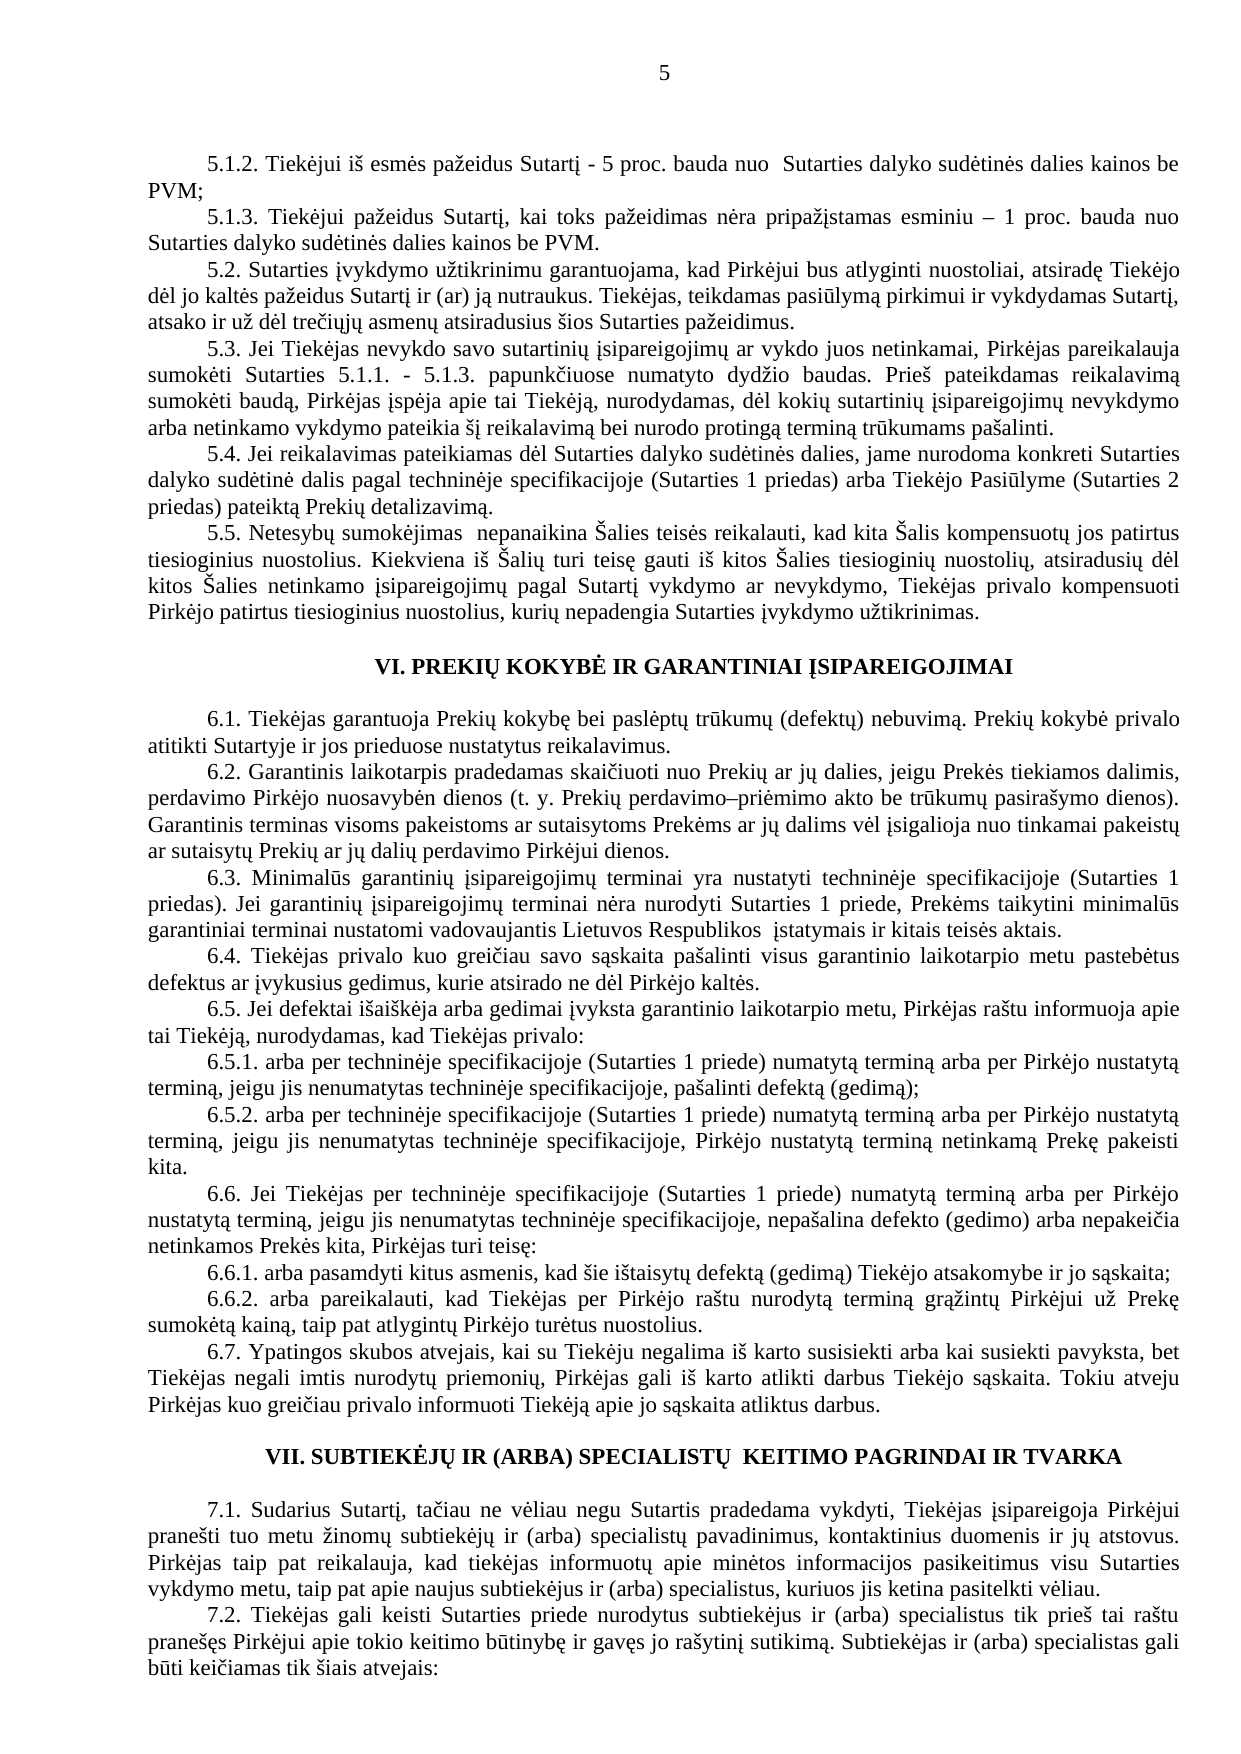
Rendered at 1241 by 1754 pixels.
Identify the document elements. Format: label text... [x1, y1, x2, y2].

text 6.3. Minimalūs garantinių įsipareigojimų terminai yra nustatyti techninėje specifikacijoje (Sutarties 1 priedas). Jei garantinių įsipareigojimų terminai nėra nurodyti Sutarties 1 priede, Prekėms taikytini minimalūs garantiniai terminai nustatomi vadovaujantis Lietuvos Respublikos įstatymais ir kitais teisės aktais. [148, 863, 1181, 943]
text 6.5. Jei defektai išaiškėja arba gedimai įvyksta garantinio laikotarpio metu, Pirkėjas raštu informuoja apie tai Tiekėją, nurodydamas, kad Tiekėjas privalo: [148, 995, 1181, 1048]
text VII. SUBTIEKĖJŲ IR (ARBA) SPECIALISTŲ KEITIMO PAGRINDAI IR TVARKA [148, 1443, 1181, 1470]
text 6.1. Tiekėjas garantuoja Prekių kokybę bei paslėptų trūkumų (defektų) nebuvimą. Prekių kokybė privalo atitikti Sutartyje ir jos prieduose nustatytus reikalavimus. [148, 705, 1181, 758]
text 5.5. Netesybų sumokėjimas nepanaikina Šalies teisės reikalauti, kad kita Šalis kompensuotų jos patirtus tiesioginius nuostolius. Kiekviena iš Šalių turi teisę gauti iš kitos Šalies tiesioginių nuostolių, atsiradusių dėl kitos Šalies netinkamo įsipareigojimų pagal Sutartį vykdymo ar nevykdymo, Tiekėjas privalo kompensuoti Pirkėjo patirtus tiesioginius nuostolius, kurių nepadengia Sutarties įvykdymo užtikrinimas. [148, 519, 1181, 625]
text 6.6.2. arba pareikalauti, kad Tiekėjas per Pirkėjo raštu nurodytą terminą grąžintų Pirkėjui už Prekę sumokėtą kainą, taip pat atlygintų Pirkėjo turėtus nuostolius. [148, 1285, 1181, 1338]
text VI. PREKIŲ KOKYBĖ IR GARANTINIAI ĮSIPAREIGOJIMAI [148, 653, 1181, 679]
text 5.1.3. Tiekėjui pažeidus Sutartį, kai toks pažeidimas nėra pripažįstamas esminiu – 1 proc. bauda nuo Sutarties dalyko sudėtinės dalies kainos be PVM. [148, 203, 1181, 256]
text 6.5.2. arba per techninėje specifikacijoje (Sutarties 1 priede) numatytą terminą arba per Pirkėjo nustatytą terminą, jeigu jis nenumatytas techninėje specifikacijoje, Pirkėjo nustatytą terminą netinkamą Prekę pakeisti kita. [148, 1101, 1181, 1180]
text 6.7. Ypatingos skubos atvejais, kai su Tiekėju negalima iš karto susisiekti arba kai susiekti pavyksta, bet Tiekėjas negali imtis nurodytų priemonių, Pirkėjas gali iš karto atlikti darbus Tiekėjo sąskaita. Tokiu atveju Pirkėjas kuo greičiau privalo informuoti Tiekėją apie jo sąskaita atliktus darbus. [148, 1338, 1181, 1417]
text 6.5.1. arba per techninėje specifikacijoje (Sutarties 1 priede) numatytą terminą arba per Pirkėjo nustatytą terminą, jeigu jis nenumatytas techninėje specifikacijoje, pašalinti defektą (gedimą); [148, 1048, 1181, 1101]
text 5.3. Jei Tiekėjas nevykdo savo sutartinių įsipareigojimų ar vykdo juos netinkamai, Pirkėjas pareikalauja sumokėti Sutarties 5.1.1. - 5.1.3. papunkčiuose numatyto dydžio baudas. Prieš pateikdamas reikalavimą sumokėti baudą, Pirkėjas įspėja apie tai Tiekėją, nurodydamas, dėl kokių sutartinių įsipareigojimų nevykdymo arba netinkamo vykdymo pateikia šį reikalavimą bei nurodo protingą terminą trūkumams pašalinti. [148, 335, 1181, 440]
text 7.1. Sudarius Sutartį, tačiau ne vėliau negu Sutartis pradedama vykdyti, Tiekėjas įsipareigoja Pirkėjui pranešti tuo metu žinomų subtiekėjų ir (arba) specialistų pavadinimus, kontaktinius duomenis ir jų atstovus. Pirkėjas taip pat reikalauja, kad tiekėjas informuotų apie minėtos informacijos pasikeitimus visu Sutarties vykdymo metu, taip pat apie naujus subtiekėjus ir (arba) specialistus, kuriuos jis ketina pasitelkti vėliau. [148, 1496, 1181, 1601]
text 6.4. Tiekėjas privalo kuo greičiau savo sąskaita pašalinti visus garantinio laikotarpio metu pastebėtus defektus ar įvykusius gedimus, kurie atsirado ne dėl Pirkėjo kaltės. [148, 943, 1181, 995]
text 6.6.1. arba pasamdyti kitus asmenis, kad šie ištaisytų defektą (gedimą) Tiekėjo atsakomybe ir jo sąskaita; [148, 1259, 1181, 1285]
text 7.2. Tiekėjas gali keisti Sutarties priede nurodytus subtiekėjus ir (arba) specialistus tik prieš tai raštu pranešęs Pirkėjui apie tokio keitimo būtinybę ir gavęs jo rašytinį sutikimą. Subtiekėjas ir (arba) specialistas gali būti keičiamas tik šiais atvejais: [148, 1601, 1181, 1681]
text 5.4. Jei reikalavimas pateikiamas dėl Sutarties dalyko sudėtinės dalies, jame nurodoma konkreti Sutarties dalyko sudėtinė dalis pagal techninėje specifikacijoje (Sutarties 1 priedas) arba Tiekėjo Pasiūlyme (Sutarties 2 priedas) pateiktą Prekių detalizavimą. [148, 440, 1181, 519]
text 6.2. Garantinis laikotarpis pradedamas skaičiuoti nuo Prekių ar jų dalies, jeigu Prekės tiekiamos dalimis, perdavimo Pirkėjo nuosavybėn dienos (t. y. Prekių perdavimo–priėmimo akto be trūkumų pasirašymo dienos). Garantinis terminas visoms pakeistoms ar sutaisytoms Prekėms ar jų dalims vėl įsigalioja nuo tinkamai pakeistų ar sutaisytų Prekių ar jų dalių perdavimo Pirkėjui dienos. [148, 758, 1181, 863]
text 5.1.2. Tiekėjui iš esmės pažeidus Sutartį - 5 proc. bauda nuo Sutarties dalyko sudėtinės dalies kainos be PVM; [148, 150, 1181, 203]
text 6.6. Jei Tiekėjas per techninėje specifikacijoje (Sutarties 1 priede) numatytą terminą arba per Pirkėjo nustatytą terminą, jeigu jis nenumatytas techninėje specifikacijoje, nepašalina defekto (gedimo) arba nepakeičia netinkamos Prekės kita, Pirkėjas turi teisę: [148, 1180, 1181, 1259]
text 5.2. Sutarties įvykdymo užtikrinimu garantuojama, kad Pirkėjui bus atlyginti nuostoliai, atsiradę Tiekėjo dėl jo kaltės pažeidus Sutartį ir (ar) ją nutraukus. Tiekėjas, teikdamas pasiūlymą pirkimui ir vykdydamas Sutartį, atsako ir už dėl trečiųjų asmenų atsiradusius šios Sutarties pažeidimus. [148, 256, 1181, 335]
